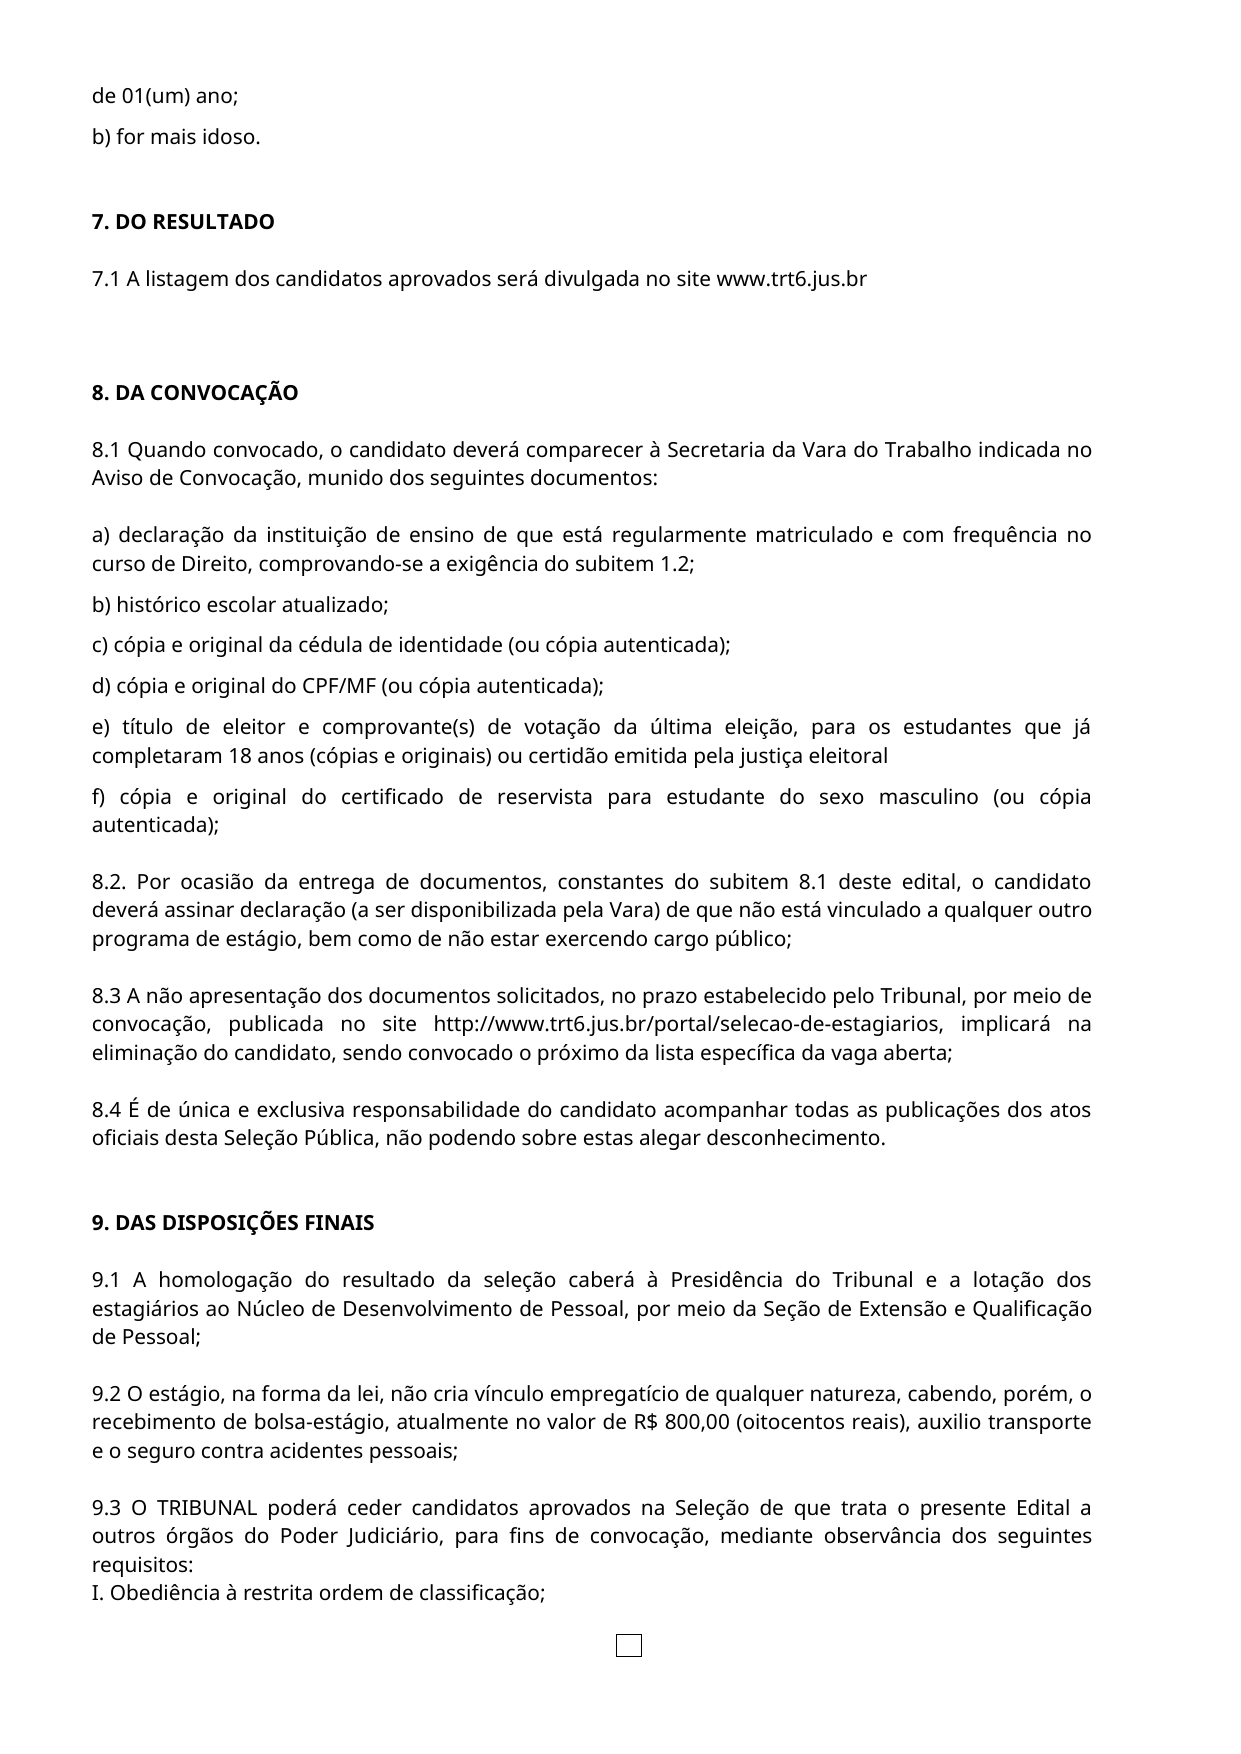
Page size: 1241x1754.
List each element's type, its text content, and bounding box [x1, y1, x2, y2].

text b) for mais idoso. [92, 122, 1093, 151]
text 8.1 Quando convocado, o candidato deverá comparecer à Secretaria da Vara do Trabalho indicada no Aviso de Convocação, munido dos seguintes documentos: [92, 435, 1093, 492]
text 8.3 A não apresentação dos documentos solicitados, no prazo estabelecido pelo Tribunal, por meio de convocação, publicada no site http://www.trt6.jus.br/portal/selecao-de-estagiarios, implicará na eliminação do candidato, sendo convocado o próximo da lista específica da vaga aberta; [92, 981, 1093, 1066]
text 8.4 É de única e exclusiva responsabilidade do candidato acompanhar todas as publicações dos atos oficiais desta Seleção Pública, não podendo sobre estas alegar desconhecimento. [92, 1095, 1093, 1152]
text de 01(um) ano; [92, 81, 1093, 110]
text b) histórico escolar atualizado; [92, 590, 1093, 618]
text 8.2. Por ocasião da entrega de documentos, constantes do subitem 8.1 deste edital, o candidato deverá assinar declaração (a ser disponibilizada pela Vara) de que não está vinculado a qualquer outro programa de estágio, bem como de não estar exercendo cargo público; [92, 867, 1093, 952]
text 9.1 A homologação do resultado da seleção caberá à Presidência do Tribunal e a lotação dos estagiários ao Núcleo de Desenvolvimento de Pessoal, por meio da Seção de Extensão e Qualificação de Pessoal; [92, 1265, 1093, 1351]
text 9.3 O TRIBUNAL poderá ceder candidatos aprovados na Seleção de que trata o presente Edital a outros órgãos do Poder Judiciário, para fins de convocação, mediante observância dos seguintes requisitos: [92, 1493, 1093, 1578]
text f) cópia e original do certificado de reservista para estudante do sexo masculino (ou cópia autenticada); [92, 782, 1093, 839]
text 7. DO RESULTADO [92, 207, 1093, 236]
text I. Obediência à restrita ordem de classificação; [92, 1578, 1093, 1607]
text 8. DA CONVOCAÇÃO [92, 378, 1093, 407]
text e) título de eleitor e comprovante(s) de votação da última eleição, para os estudantes que já completaram 18 anos (cópias e originais) ou certidão emitida pela justiça eleitoral [92, 712, 1093, 769]
text 9.2 O estágio, na forma da lei, não cria vínculo empregatício de qualquer natureza, cabendo, porém, o recebimento de bolsa-estágio, atualmente no valor de R$ 800,00 (oitocentos reais), auxilio transporte e o seguro contra acidentes pessoais; [92, 1379, 1093, 1464]
text d) cópia e original do CPF/MF (ou cópia autenticada); [92, 672, 1093, 700]
text c) cópia e original da cédula de identidade (ou cópia autenticada); [92, 631, 1093, 659]
text 7.1 A listagem dos candidatos aprovados será divulgada no site www.trt6.jus.br [92, 264, 1093, 293]
text 9. DAS DISPOSIÇÕES FINAIS [92, 1208, 1093, 1237]
text a) declaração da instituição de ensino de que está regularmente matriculado e com frequência no curso de Direito, comprovando-se a exigência do subitem 1.2; [92, 520, 1093, 577]
